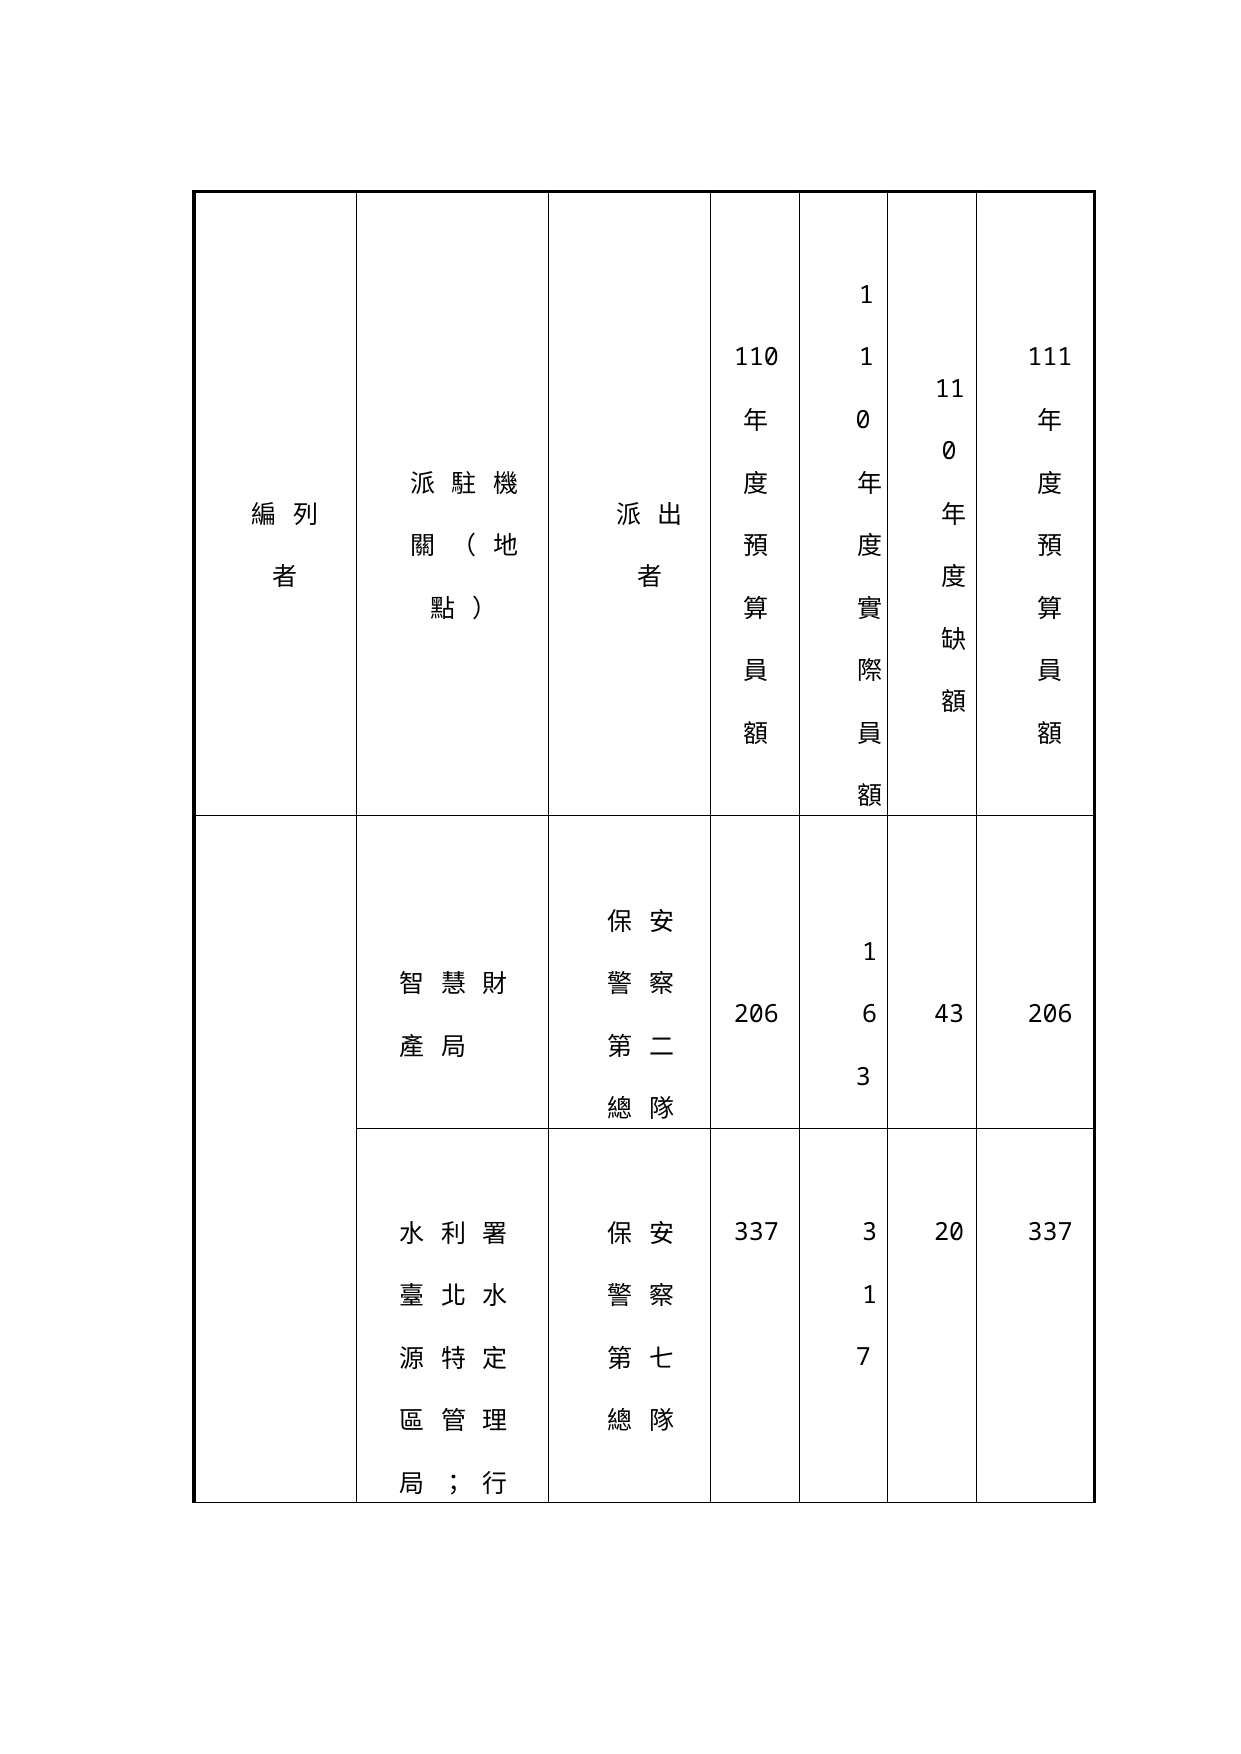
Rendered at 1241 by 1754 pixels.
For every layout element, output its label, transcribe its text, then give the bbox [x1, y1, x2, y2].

table_cell 317 [800, 1129, 887, 1502]
table_header 110年度預算員額 [711, 193, 799, 814]
table_cell 智慧財產局 [357, 816, 548, 1128]
table_header 派出者 [549, 193, 710, 814]
table_cell 163 [800, 816, 887, 1128]
table_cell 337 [977, 1129, 1093, 1502]
table_cell 337 [711, 1129, 799, 1502]
table_header 111年度預算員額 [977, 193, 1093, 814]
table_header 110年度缺額 [888, 193, 976, 814]
table_cell 保安警察第二總隊 [549, 816, 710, 1128]
table_cell [196, 816, 356, 1502]
table_cell 43 [888, 816, 976, 1128]
table_header 派駐機關（地點） [357, 193, 548, 814]
table_cell 206 [711, 816, 799, 1128]
table_cell 20 [888, 1129, 976, 1502]
table_cell 水利署臺北水源特定區管理局；行 [357, 1129, 548, 1502]
table_header 110年度實際員額 [800, 193, 887, 814]
table_cell 206 [977, 816, 1093, 1128]
table_header 編列者 [196, 193, 356, 814]
table_cell 保安警察第七總隊 [549, 1129, 710, 1502]
